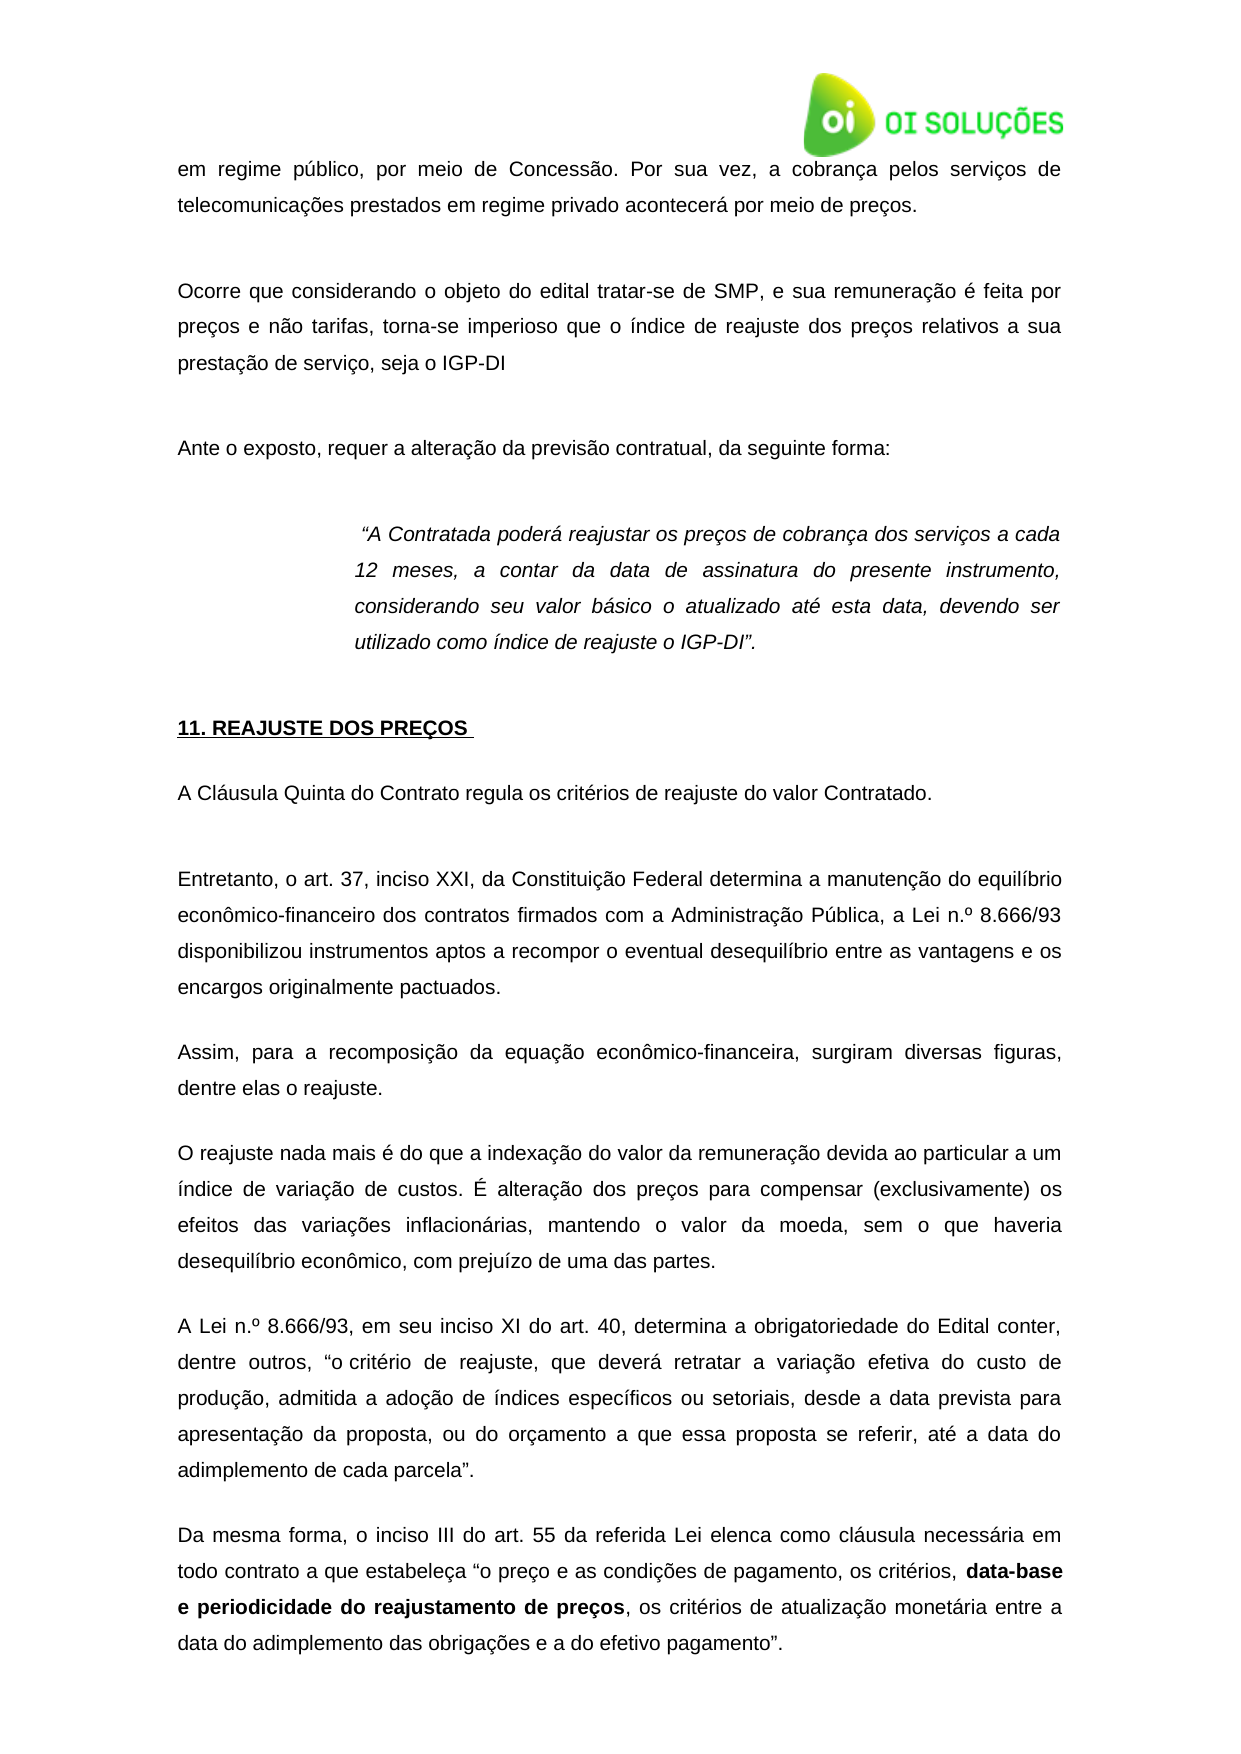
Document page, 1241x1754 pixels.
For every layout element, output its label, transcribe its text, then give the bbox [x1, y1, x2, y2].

text Da mesma forma, o inciso III do art. 55 da referida Lei elenca como cláusula necessária em todo contrato a que estabeleça “o preço e as condições de pagamento, os critérios, data-base e periodicidade do reajustamento de preços, os critérios de atualização monetária entre a data do adimplemento das obrigações e a do efetivo pagamento”. [177, 1523, 1063, 1654]
text Ocorre que considerando o objeto do edital tratar-se de SMP, e sua remuneração é feita por preços e não tarifas, torna-se imperioso que o índice de reajuste dos preços relativos a sua prestação de serviço, seja o IGP-DI [177, 278, 1063, 374]
text Entretanto, o art. 37, inciso XXI, da Constituição Federal determina a manutenção do equilíbrio econômico-financeiro dos contratos firmados com a Administração Pública, a Lei n.º 8.666/93 disponibilizou instrumentos aptos a recompor o eventual desequilíbrio entre as vantagens e os encargos originalmente pactuados. [177, 867, 1063, 999]
text “A Contratada poderá reajustar os preços de cobrança dos serviços a cada 12 meses, a contar da data de assinatura do presente instrumento, considerando seu valor básico o atualizado até esta data, devendo ser utilizado como índice de reajuste o IGP-DI”. [354, 522, 1063, 654]
text O reajuste nada mais é do que a indexação do valor da remuneração devida ao particular a um índice de variação de custos. É alteração dos preços para compensar (exclusivamente) os efeitos das variações inflacionárias, mantendo o valor da moeda, sem o que haveria desequilíbrio econômico, com prejuízo de uma das partes. [177, 1141, 1063, 1273]
text Ante o exposto, requer a alteração da previsão contratual, da seguinte forma: [177, 436, 1063, 460]
text Assim, para a recomposição da equação econômico-financeira, surgiram diversas figuras, dentre elas o reajuste. [177, 1040, 1063, 1100]
text A Cláusula Quinta do Contrato regula os critérios de reajuste do valor Contratado. [177, 781, 1063, 805]
text em regime público, por meio de Concessão. Por sua vez, a cobrança pelos serviços de telecomunicações prestados em regime privado acontecerá por meio de preços. [177, 157, 1063, 216]
text 11. REAJUSTE DOS PREÇOS [177, 716, 1063, 740]
text A Lei n.º 8.666/93, em seu inciso XI do art. 40, determina a obrigatoriedade do Edital conter, dentre outros, “o critério de reajuste, que deverá retratar a variação efetiva do custo de produção, admitida a adoção de índices específicos ou setoriais, desde a data prevista para apresentação da proposta, ou do orçamento a que essa proposta se referir, até a data do adimplemento de cada parcela”. [177, 1314, 1063, 1482]
